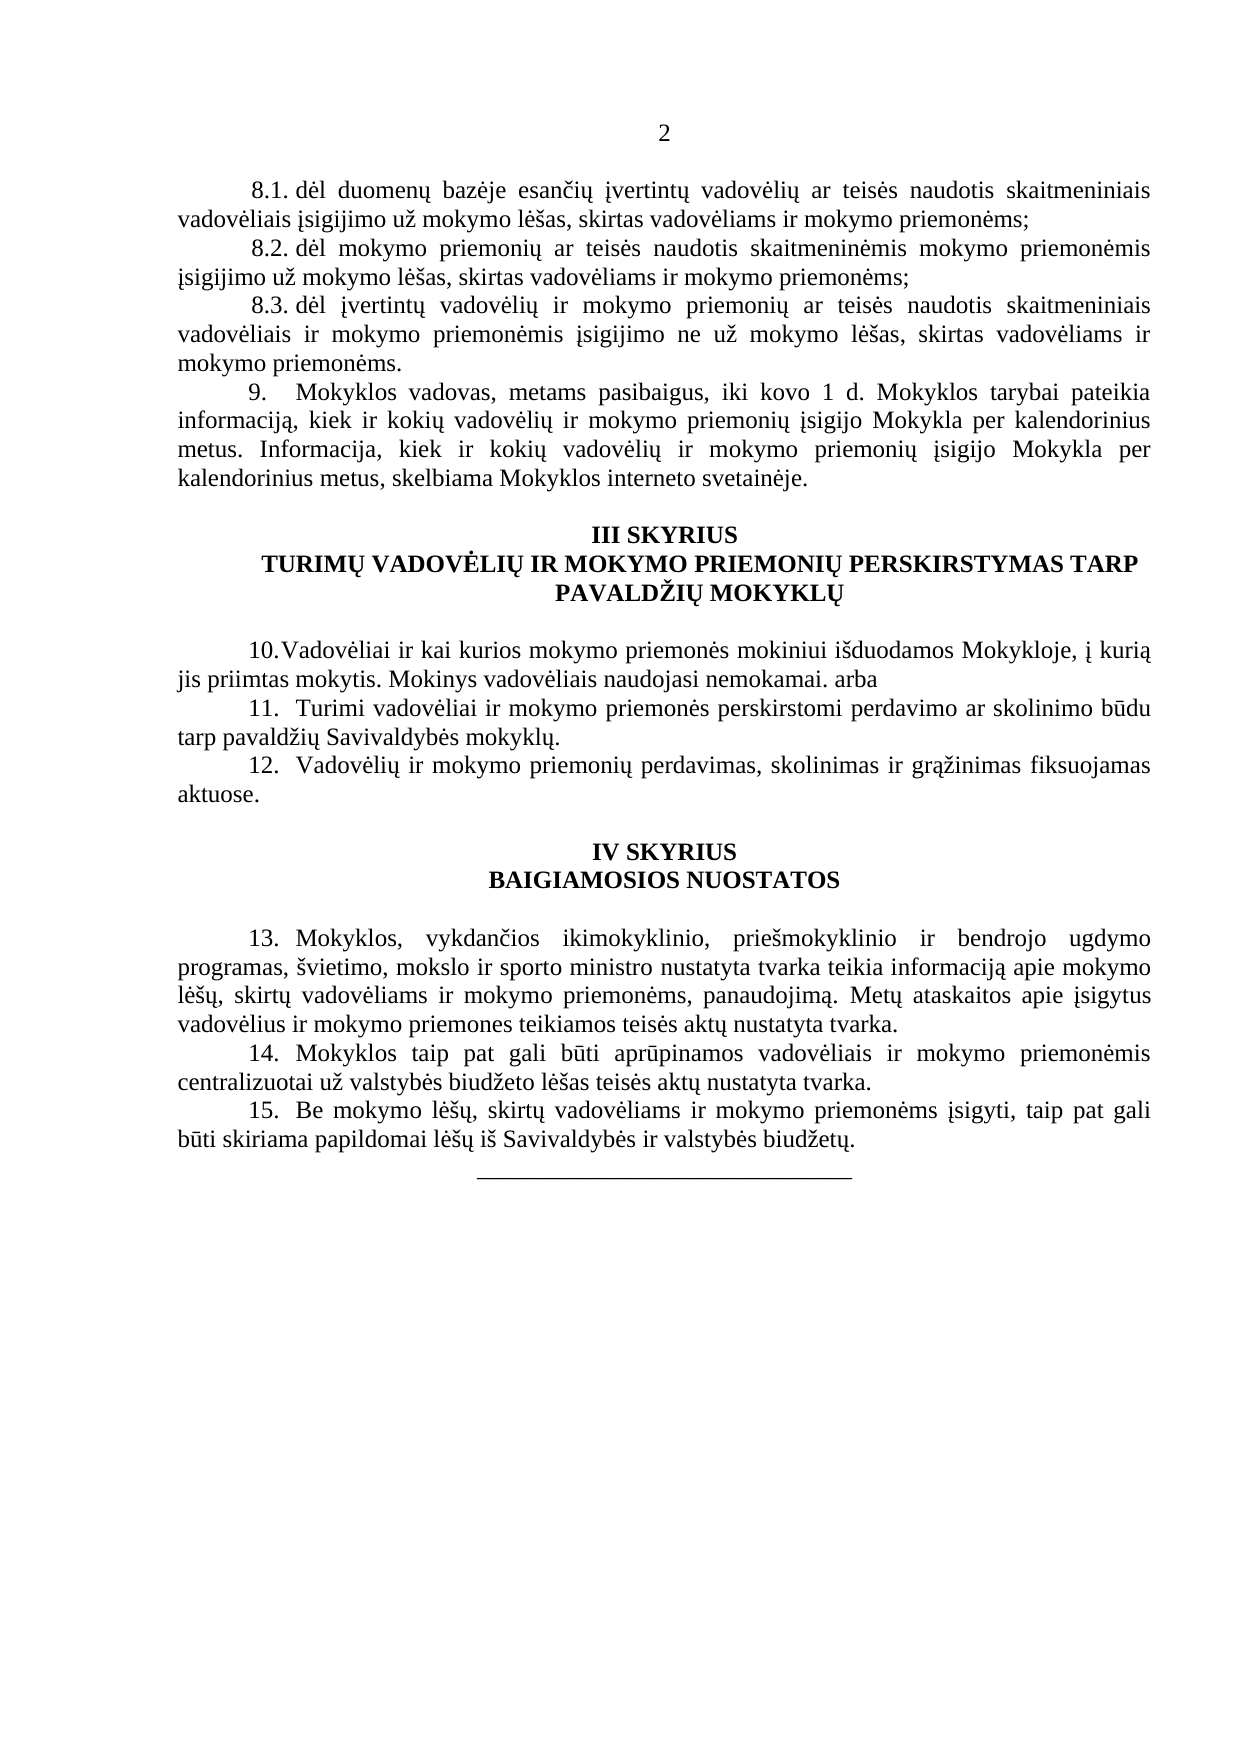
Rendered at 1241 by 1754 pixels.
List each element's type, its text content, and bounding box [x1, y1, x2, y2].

text ______________________________ [177, 1153, 1152, 1182]
text 13. Mokyklos, vykdančios ikimokyklinio, priešmokyklinio ir bendrojo ugdymo programas, švietimo, mokslo ir sporto ministro nustatyta tvarka teikia informaciją apie mokymo lėšų, skirtų vadovėliams ir mokymo priemonėms, panaudojimą. Metų ataskaitos apie įsigytus vadovėlius ir mokymo priemones teikiamos teisės aktų nustatyta tvarka. [177, 923, 1152, 1038]
text 14. Mokyklos taip pat gali būti aprūpinamos vadovėliais ir mokymo priemonėmis centralizuotai už valstybės biudžeto lėšas teisės aktų nustatyta tvarka. [177, 1038, 1152, 1096]
text 15. Be mokymo lėšų, skirtų vadovėliams ir mokymo priemonėms įsigyti, taip pat gali būti skiriama papildomai lėšų iš Savivaldybės ir valstybės biudžetų. [177, 1096, 1152, 1153]
text 11. Turimi vadovėliai ir mokymo priemonės perskirstomi perdavimo ar skolinimo būdu tarp pavaldžių Savivaldybės mokyklų. [177, 693, 1152, 751]
text 8.1. dėl duomenų bazėje esančių įvertintų vadovėlių ar teisės naudotis skaitmeniniais vadovėliais įsigijimo už mokymo lėšas, skirtas vadovėliams ir mokymo priemonėms; [177, 176, 1152, 233]
text 9. Mokyklos vadovas, metams pasibaigus, iki kovo 1 d. Mokyklos tarybai pateikia informaciją, kiek ir kokių vadovėlių ir mokymo priemonių įsigijo Mokykla per kalendorinius metus. Informacija, kiek ir kokių vadovėlių ir mokymo priemonių įsigijo Mokykla per kalendorinius metus, skelbiama Mokyklos interneto svetainėje. [177, 377, 1152, 492]
text BAIGIAMOSIOS NUOSTATOS [177, 866, 1152, 894]
text 8.3. dėl įvertintų vadovėlių ir mokymo priemonių ar teisės naudotis skaitmeniniais vadovėliais ir mokymo priemonėmis įsigijimo ne už mokymo lėšas, skirtas vadovėliams ir mokymo priemonėms. [177, 291, 1152, 377]
text 8.2. dėl mokymo priemonių ar teisės naudotis skaitmeninėmis mokymo priemonėmis įsigijimo už mokymo lėšas, skirtas vadovėliams ir mokymo priemonėms; [177, 233, 1152, 291]
text 10. Vadovėliai ir kai kurios mokymo priemonės mokiniui išduodamos Mokykloje, į kurią jis priimtas mokytis. Mokinys vadovėliais naudojasi nemokamai. arba [177, 636, 1152, 693]
text III SKYRIUS [177, 521, 1152, 549]
text TURIMŲ VADOVĖLIŲ IR MOKYMO PRIEMONIŲ PERSKIRSTYMAS TARP PAVALDŽIŲ MOKYKLŲ [248, 549, 1152, 607]
text IV SKYRIUS [177, 837, 1152, 866]
text 12. Vadovėlių ir mokymo priemonių perdavimas, skolinimas ir grąžinimas fiksuojamas aktuose. [177, 751, 1152, 808]
